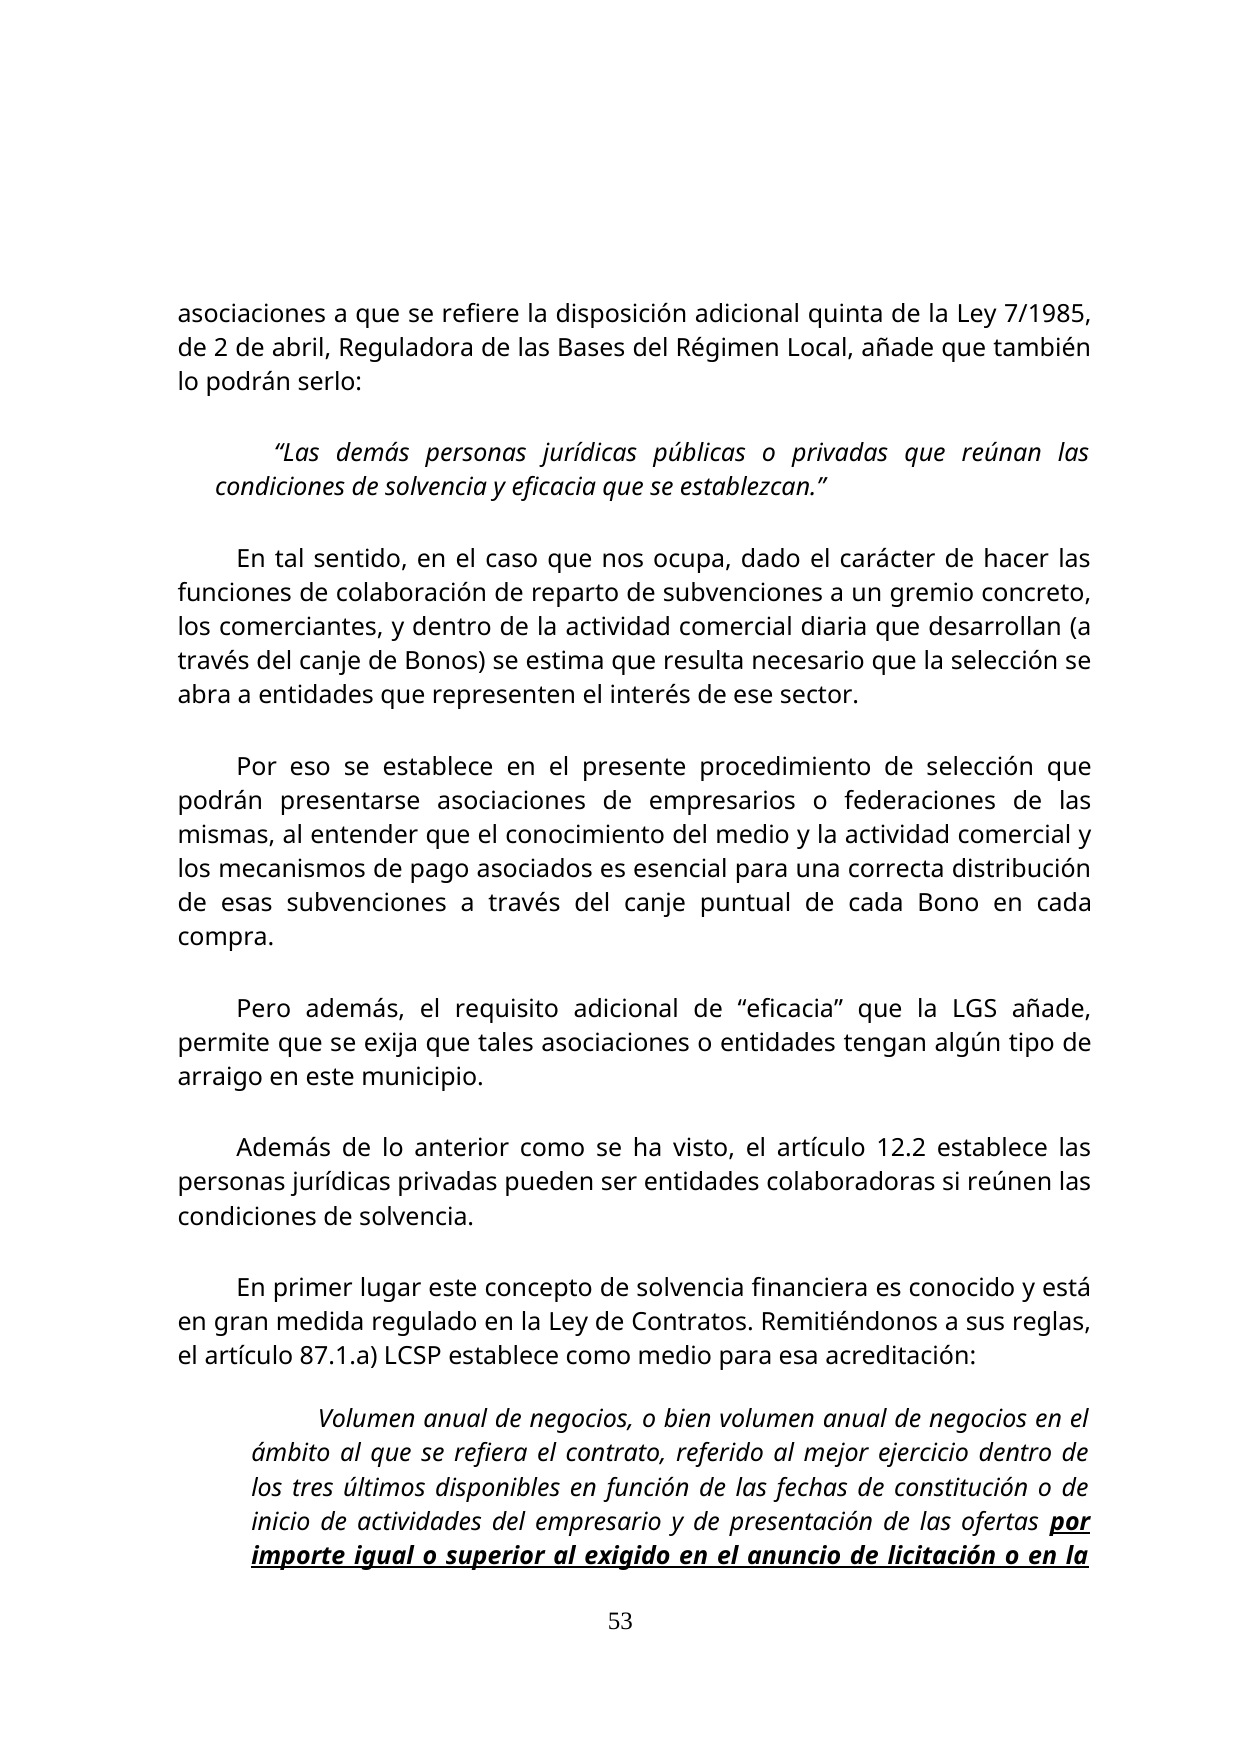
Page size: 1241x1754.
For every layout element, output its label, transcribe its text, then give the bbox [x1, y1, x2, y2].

text Por eso se establece en el presente procedimiento de selección que podrán presentarse asociaciones de empresarios o federaciones de las mismas, al entender que el conocimiento del medio y la actividad comercial y los mecanismos de pago asociados es esencial para una correcta distribución de esas subvenciones a través del canje puntual de cada Bono en cada compra. [177, 748, 1093, 953]
text Pero además, el requisito adicional de “eficacia” que la LGS añade, permite que se exija que tales asociaciones o entidades tengan algún tipo de arraigo en este municipio. [177, 990, 1093, 1092]
text En tal sentido, en el caso que nos ocupa, dado el carácter de hacer las funciones de colaboración de reparto de subvenciones a un gremio concreto, los comerciantes, y dentro de la actividad comercial diaria que desarrollan (a través del canje de Bonos) se estima que resulta necesario que la selección se abra a entidades que representen el interés de ese sector. [177, 541, 1093, 711]
text Volumen anual de negocios, o bien volumen anual de negocios en el ámbito al que se refiera el contrato, referido al mejor ejercicio dentro de los tres últimos disponibles en función de las fechas de constitución o de inicio de actividades del empresario y de presentación de las ofertas por importe igual o superior al exigido en el anuncio de licitación o en la [251, 1401, 1093, 1571]
text En primer lugar este concepto de solvencia financiera es conocido y está en gran medida regulado en la Ley de Contratos. Remitiéndonos a sus reglas, el artículo 87.1.a) LCSP establece como medio para esa acreditación: [177, 1270, 1093, 1372]
text “Las demás personas jurídicas públicas o privadas que reúnan las condiciones de solvencia y eficacia que se establezcan.” [215, 435, 1093, 503]
text Además de lo anterior como se ha visto, el artículo 12.2 establece las personas jurídicas privadas pueden ser entidades colaboradoras si reúnen las condiciones de solvencia. [177, 1130, 1093, 1232]
text asociaciones a que se refiere la disposición adicional quinta de la Ley 7/1985, de 2 de abril, Reguladora de las Bases del Régimen Local, añade que también lo podrán serlo: [177, 295, 1093, 397]
